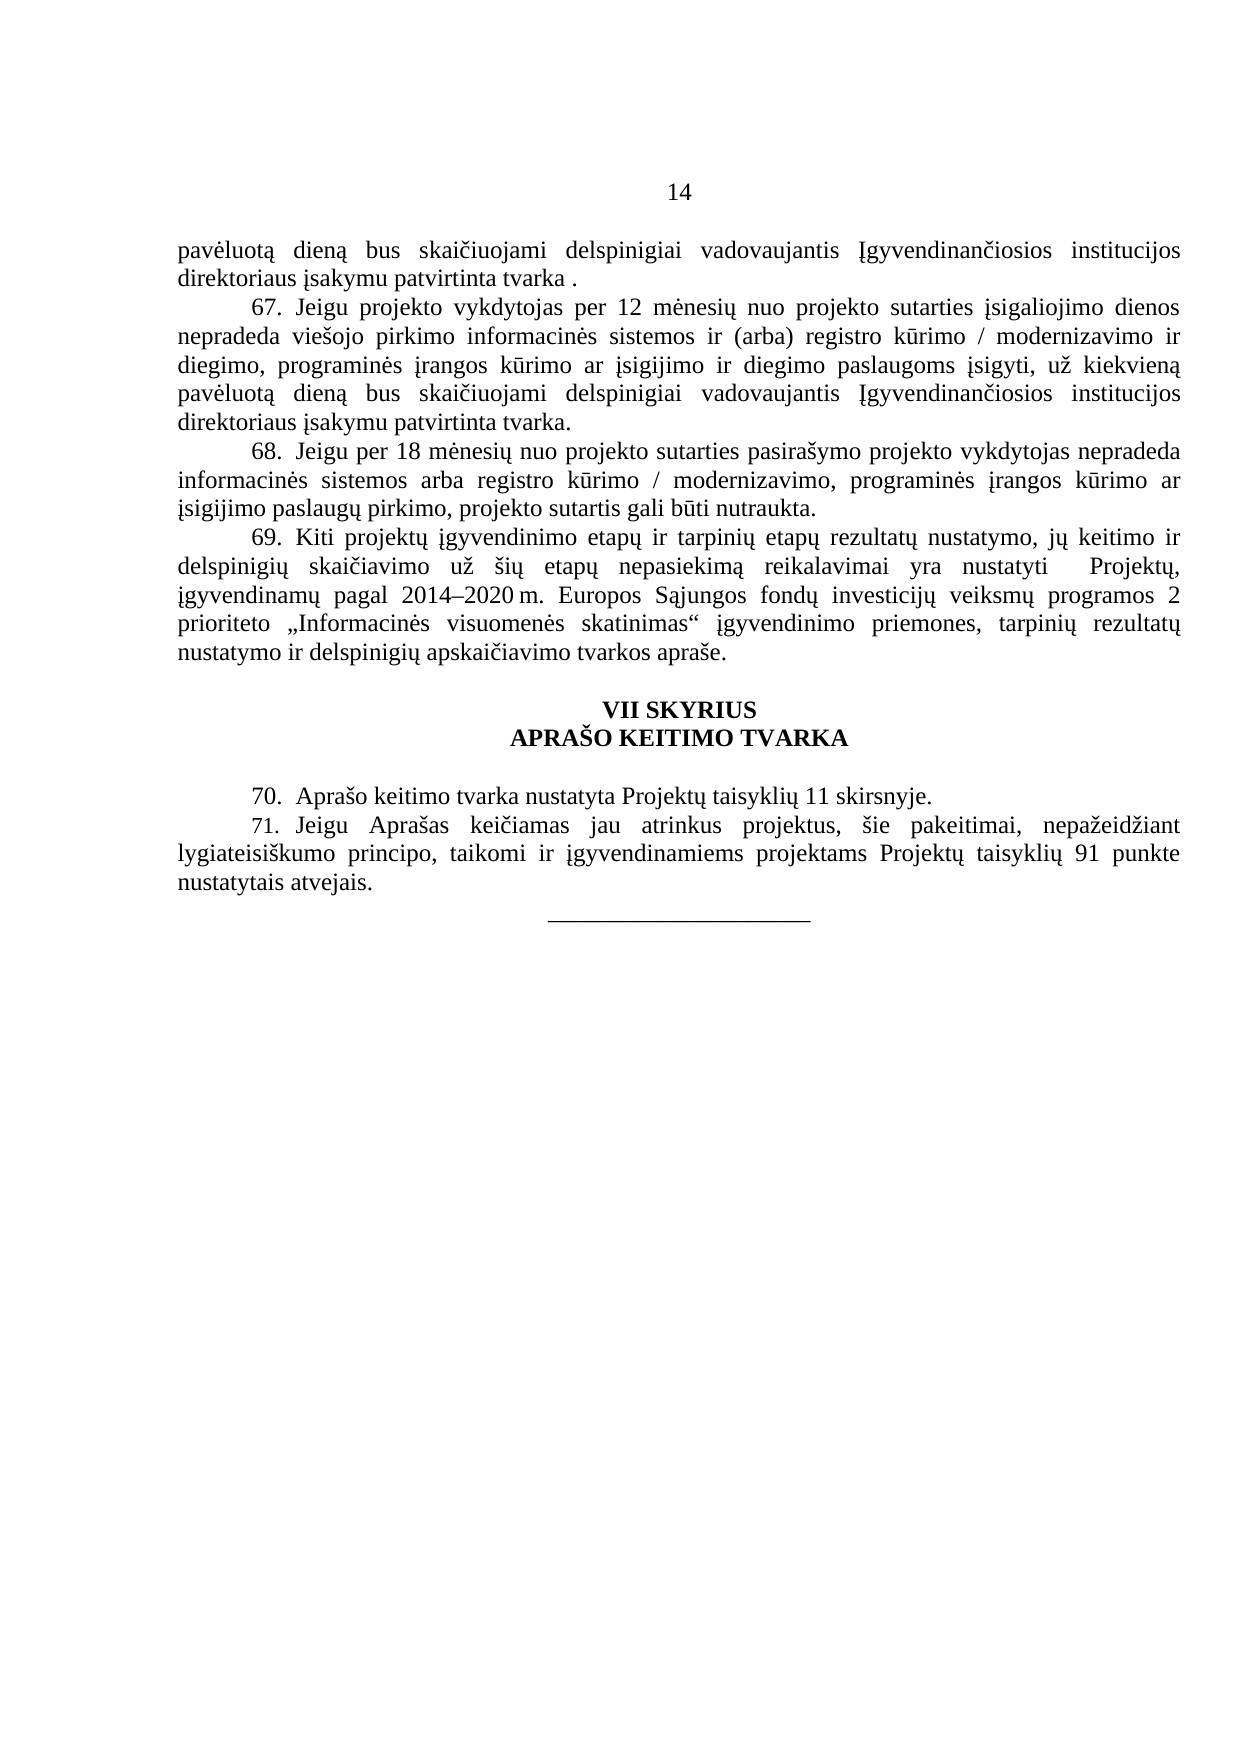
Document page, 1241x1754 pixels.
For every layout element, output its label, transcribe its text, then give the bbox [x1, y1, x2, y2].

text 69. Kiti projektų įgyvendinimo etapų ir tarpinių etapų rezultatų nustatymo, jų keitimo ir delspinigių skaičiavimo už šių etapų nepasiekimą reikalavimai yra nustatyti Projektų, įgyvendinamų pagal 2014–2020 m. Europos Sąjungos fondų investicijų veiksmų programos 2 prioriteto „Informacinės visuomenės skatinimas“ įgyvendinimo priemones, tarpinių rezultatų nustatymo ir delspinigių apskaičiavimo tvarkos apraše. [177, 522, 1181, 666]
text 67. Jeigu projekto vykdytojas per 12 mėnesių nuo projekto sutarties įsigaliojimo dienos nepradeda viešojo pirkimo informacinės sistemos ir (arba) registro kūrimo / modernizavimo ir diegimo, programinės įrangos kūrimo ar įsigijimo ir diegimo paslaugoms įsigyti, už kiekvieną pavėluotą dieną bus skaičiuojami delspinigiai vadovaujantis Įgyvendinančiosios institucijos direktoriaus įsakymu patvirtinta tvarka. [177, 292, 1181, 436]
text APRAŠO KEITIMO TVARKA [177, 723, 1181, 752]
text 68. Jeigu per 18 mėnesių nuo projekto sutarties pasirašymo projekto vykdytojas nepradeda informacinės sistemos arba registro kūrimo / modernizavimo, programinės įrangos kūrimo ar įsigijimo paslaugų pirkimo, projekto sutartis gali būti nutraukta. [177, 436, 1181, 522]
text _____________________ [177, 896, 1181, 925]
text VII SKYRIUS [177, 695, 1181, 723]
text pavėluotą dieną bus skaičiuojami delspinigiai vadovaujantis Įgyvendinančiosios institucijos direktoriaus įsakymu patvirtinta tvarka . [177, 235, 1181, 292]
text 70. Aprašo keitimo tvarka nustatyta Projektų taisyklių 11 skirsnyje. [177, 781, 1181, 810]
text 71. Jeigu Aprašas keičiamas jau atrinkus projektus, šie pakeitimai, nepažeidžiant lygiateisiškumo principo, taikomi ir įgyvendinamiems projektams Projektų taisyklių 91 punkte nustatytais atvejais. [177, 810, 1181, 896]
